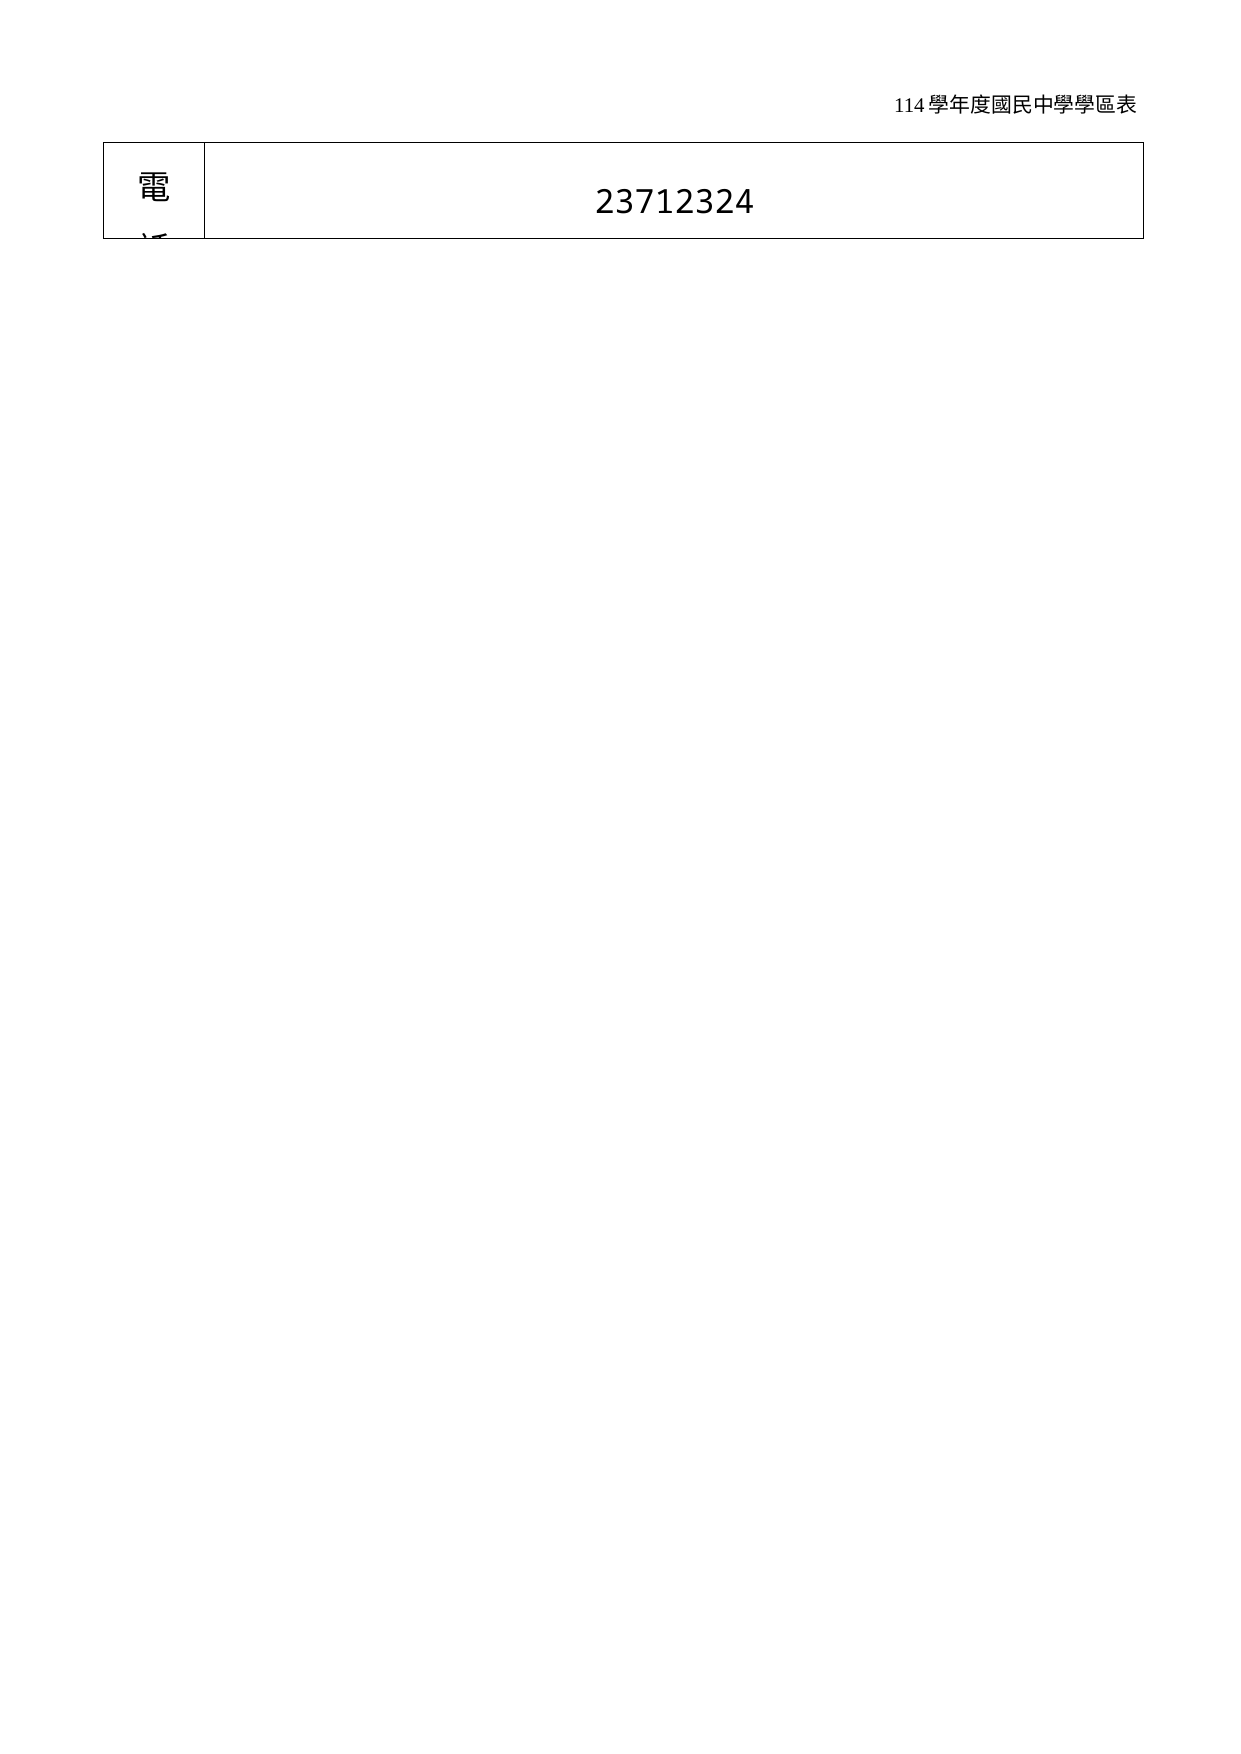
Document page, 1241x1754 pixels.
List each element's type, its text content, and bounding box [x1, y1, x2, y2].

table_cell 電話聯絡 [104, 143, 204, 238]
table_cell 23712324 [205, 143, 1143, 238]
